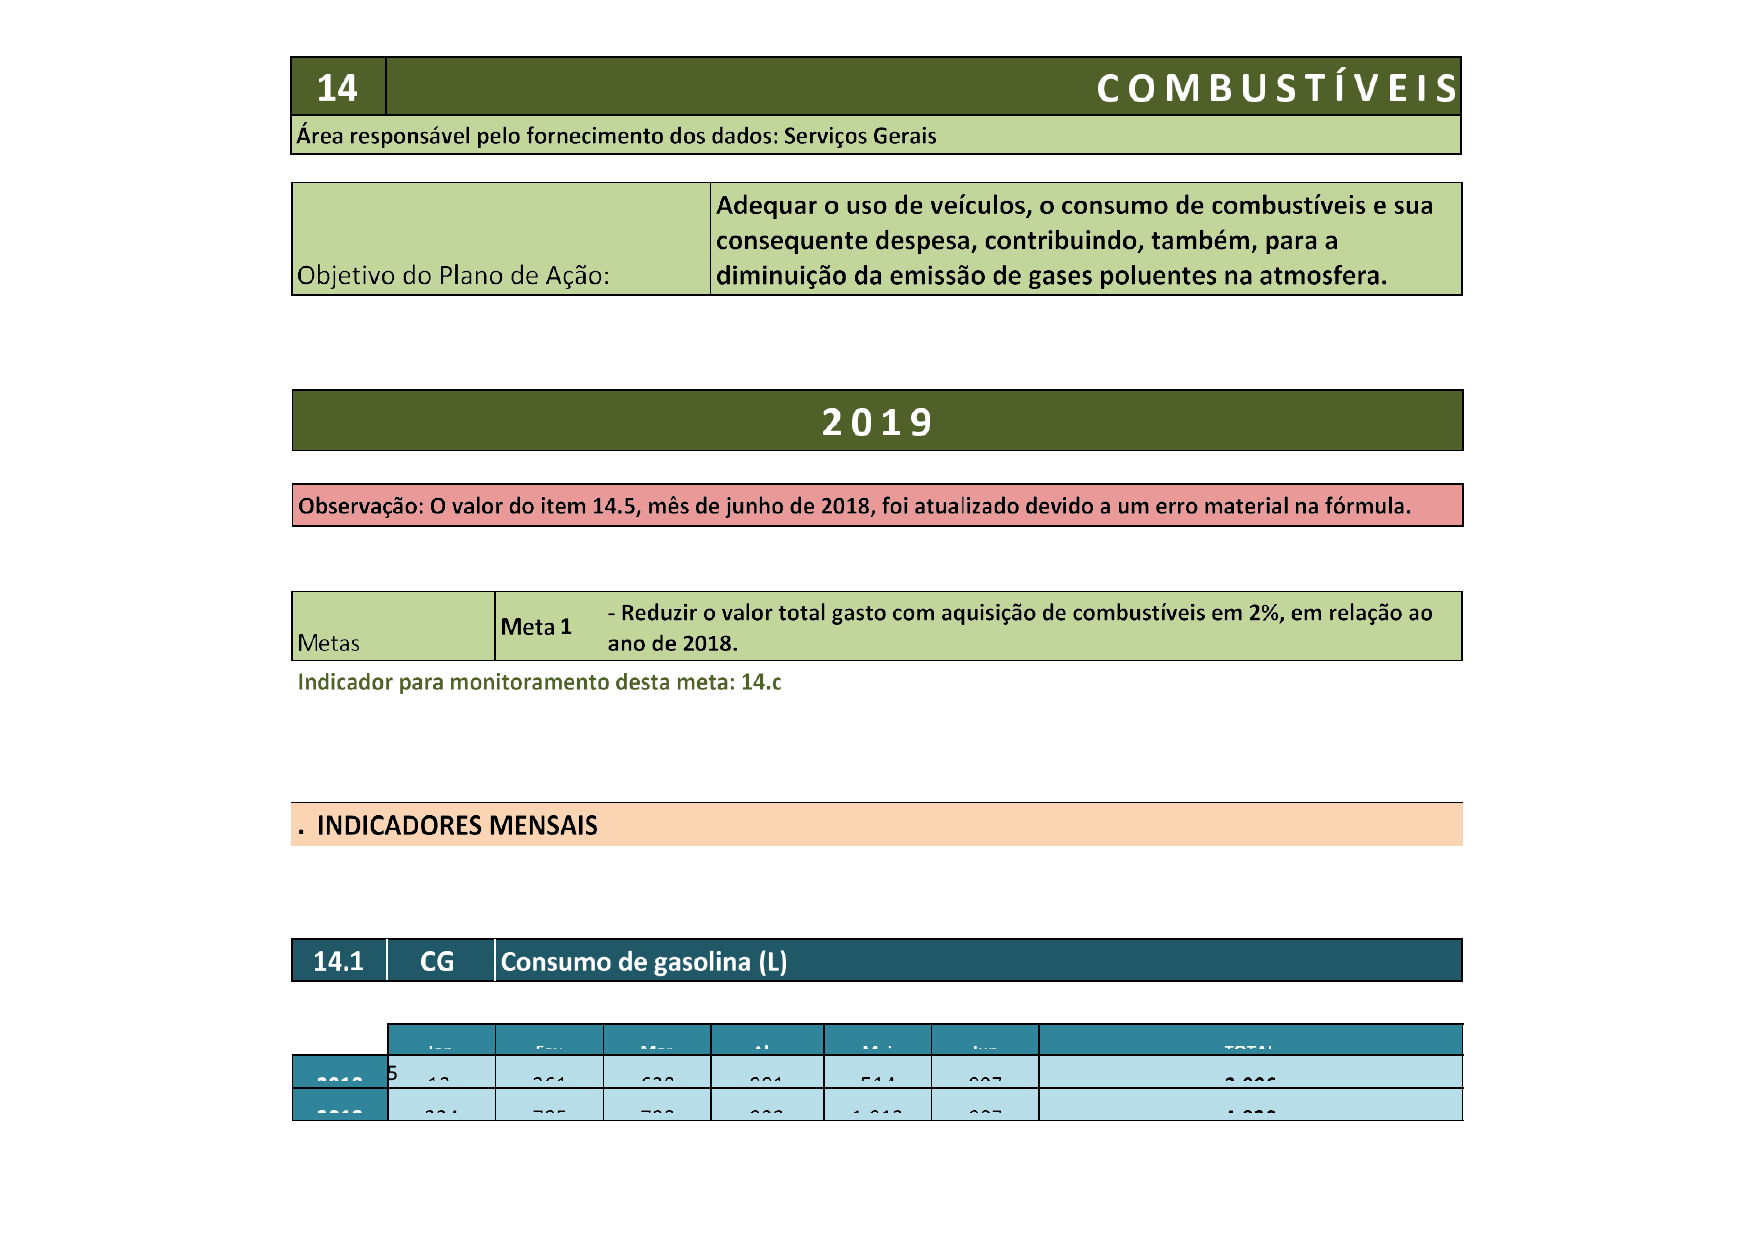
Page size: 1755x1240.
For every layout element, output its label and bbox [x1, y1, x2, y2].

table_header [389, 1025, 495, 1054]
table_header [932, 1025, 1038, 1054]
table_cell [932, 1089, 1038, 1120]
table_cell [712, 1089, 823, 1120]
table_cell [604, 1056, 710, 1087]
table_cell [712, 1056, 823, 1087]
table_cell [389, 1056, 495, 1087]
table_cell [293, 1056, 387, 1087]
table_cell [932, 1056, 1038, 1087]
table_cell [389, 1089, 495, 1120]
table_cell [825, 1056, 931, 1087]
table_header [293, 1023, 387, 1054]
table_header [825, 1025, 931, 1054]
table_cell [1040, 1056, 1462, 1087]
table_header [1040, 1025, 1462, 1054]
table_cell [825, 1089, 931, 1120]
table_cell [293, 1089, 387, 1120]
table_cell [604, 1089, 710, 1120]
table_cell [496, 1089, 603, 1120]
table_header [496, 1025, 603, 1054]
table_cell [496, 1056, 603, 1087]
table_cell [1040, 1089, 1462, 1120]
table_header [604, 1025, 710, 1054]
table_header [712, 1025, 823, 1054]
